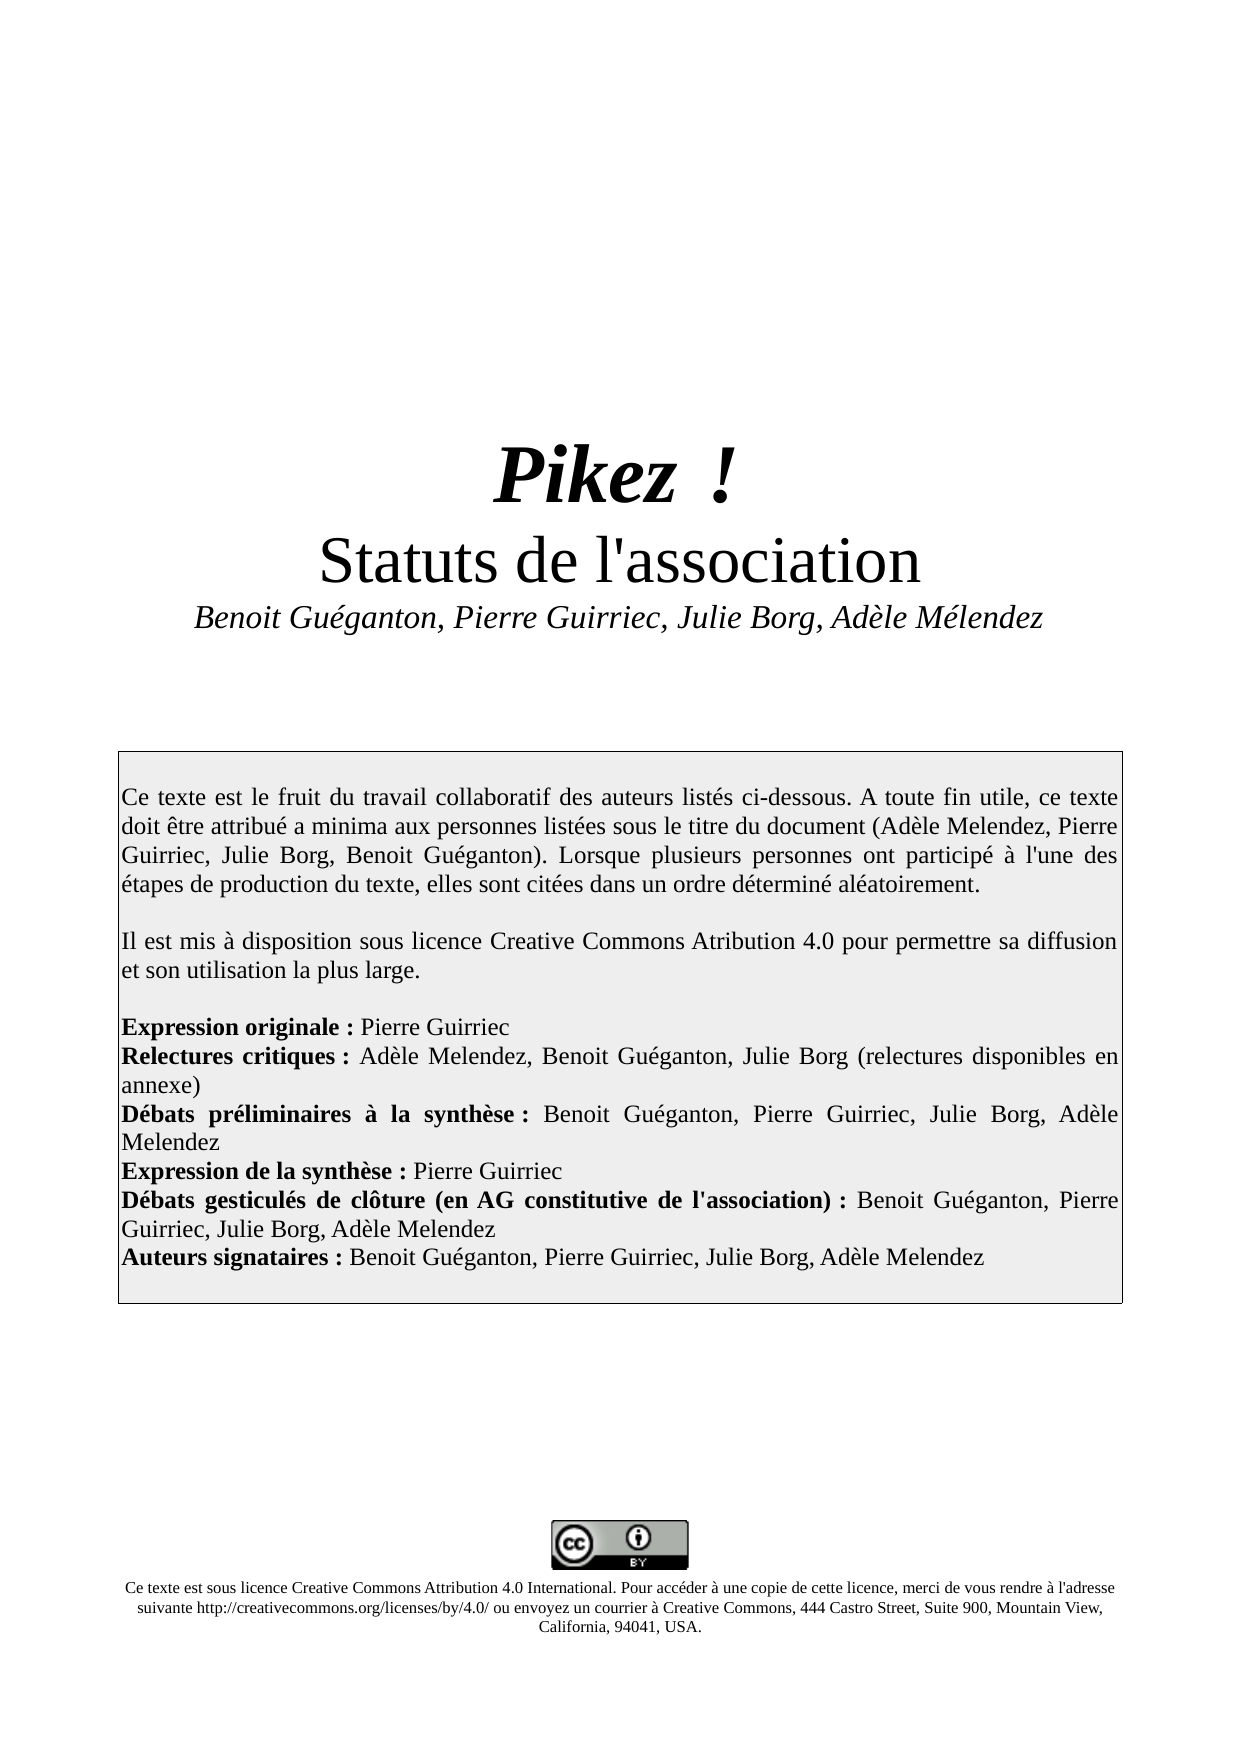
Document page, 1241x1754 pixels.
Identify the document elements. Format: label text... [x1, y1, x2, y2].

text Auteurs signataires : Benoit Guéganton, Pierre Guirriec, Julie Borg, Adèle Melendez [119, 1239, 1122, 1268]
text Expression originale : Pierre Guirriec [119, 1009, 1122, 1038]
text Il est mis à disposition sous licence Creative Commons Atribution 4.0 pour permettre sa diffusion et son utilisation la plus large. [119, 923, 1122, 981]
text Ce texte est le fruit du travail collaboratif des auteurs listés ci-dessous. A toute fin utile, ce texte doit être attribué a minima aux personnes listées sous le titre du document (Adèle Melendez, Pierre Guirriec, Julie Borg, Benoit Guéganton). Lorsque plusieurs personnes ont participé à l'une des étapes de production du texte, elles sont citées dans un ordre déterminé aléatoirement. [119, 779, 1122, 894]
text Benoit Guéganton, Pierre Guirriec, Julie Borg, Adèle Mélendez [118, 597, 1122, 636]
text Statuts de l'association [118, 521, 1122, 597]
text Expression de la synthèse : Pierre Guirriec [119, 1153, 1122, 1182]
text Débats gesticulés de clôture (en AG constitutive de l'association) : Benoit Guéganton, Pierre Guirriec, Julie Borg, Adèle Melendez [119, 1182, 1122, 1239]
text Débats préliminaires à la synthèse : Benoit Guéganton, Pierre Guirriec, Julie Borg, Adèle Melendez [119, 1096, 1122, 1153]
text Pikez ! [118, 425, 1122, 521]
picture [551, 1520, 689, 1570]
text Relectures critiques : Adèle Melendez, Benoit Guéganton, Julie Borg (relectures disponibles en annexe) [119, 1038, 1122, 1096]
